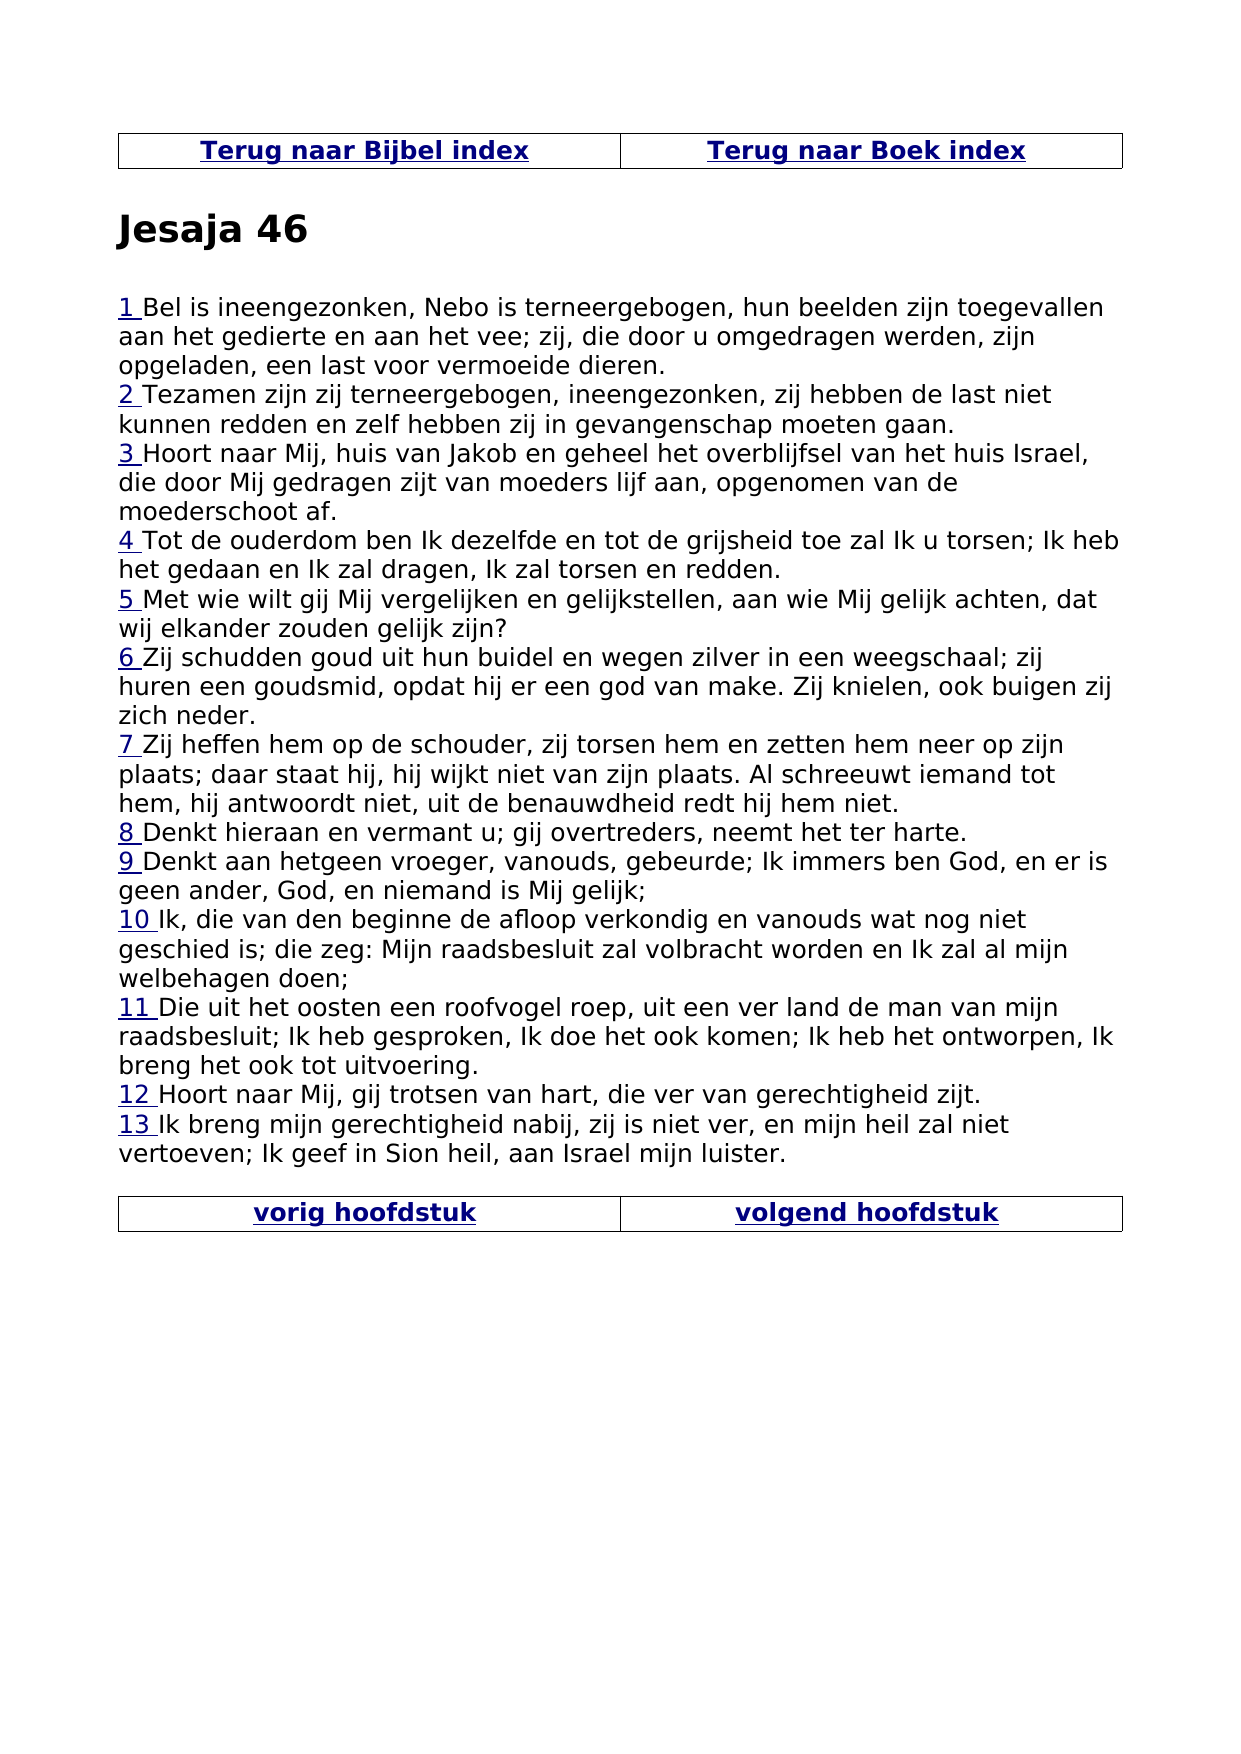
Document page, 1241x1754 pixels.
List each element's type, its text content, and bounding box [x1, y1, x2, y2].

table_header Terug naar Bijbel index [119, 134, 620, 168]
table_header Terug naar Boek index [621, 134, 1122, 168]
subtitle Jesaja 46 [118, 208, 1122, 252]
table_header vorig hoofdstuk [119, 1197, 620, 1231]
table_header volgend hoofdstuk [621, 1197, 1122, 1231]
text 1 Bel is ineengezonken, Nebo is terneergebogen, hun beelden zijn toegevallen aan het gedierte en aan het vee; zij, die door u omgedragen werden, zijn opgeladen, een last voor vermoeide dieren. 2 Tezamen zijn zij terneergebogen, ineengezonken, zij hebben de last niet kunnen redden en zelf hebben zij in gevangenschap moeten gaan. 3 Hoort naar Mij, huis van Jakob en geheel het overblijfsel van het huis Israel, die door Mij gedragen zijt van moeders lijf aan, opgenomen van de moederschoot af. 4 Tot de ouderdom ben Ik dezelfde en tot de grijsheid toe zal Ik u torsen; Ik heb het gedaan en Ik zal dragen, Ik zal torsen en redden. 5 Met wie wilt gij Mij vergelijken en gelijkstellen, aan wie Mij gelijk achten, dat wij elkander zouden gelijk zijn? 6 Zij schudden goud uit hun buidel en wegen zilver in een weegschaal; zij huren een goudsmid, opdat hij er een god van make. Zij knielen, ook buigen zij zich neder. 7 Zij heffen hem op de schouder, zij torsen hem en zetten hem neer op zijn plaats; daar staat hij, hij wijkt niet van zijn plaats. Al schreeuwt iemand tot hem, hij antwoordt niet, uit de benauwdheid redt hij hem niet. 8 Denkt hieraan en vermant u; gij overtreders, neemt het ter harte. 9 Denkt aan hetgeen vroeger, vanouds, gebeurde; Ik immers ben God, en er is geen ander, God, en niemand is Mij gelijk; 10 Ik, die van den beginne de afloop verkondig en vanouds wat nog niet geschied is; die zeg: Mijn raadsbesluit zal volbracht worden en Ik zal al mijn welbehagen doen; 11 Die uit het oosten een roofvogel roep, uit een ver land de man van mijn raadsbesluit; Ik heb gesproken, Ik doe het ook komen; Ik heb het ontworpen, Ik breng het ook tot uitvoering. 12 Hoort naar Mij, gij trotsen van hart, die ver van gerechtigheid zijt. 13 Ik breng mijn gerechtigheid nabij, zij is niet ver, en mijn heil zal niet vertoeven; Ik geef in Sion heil, aan Israel mijn luister. [118, 264, 1122, 1168]
